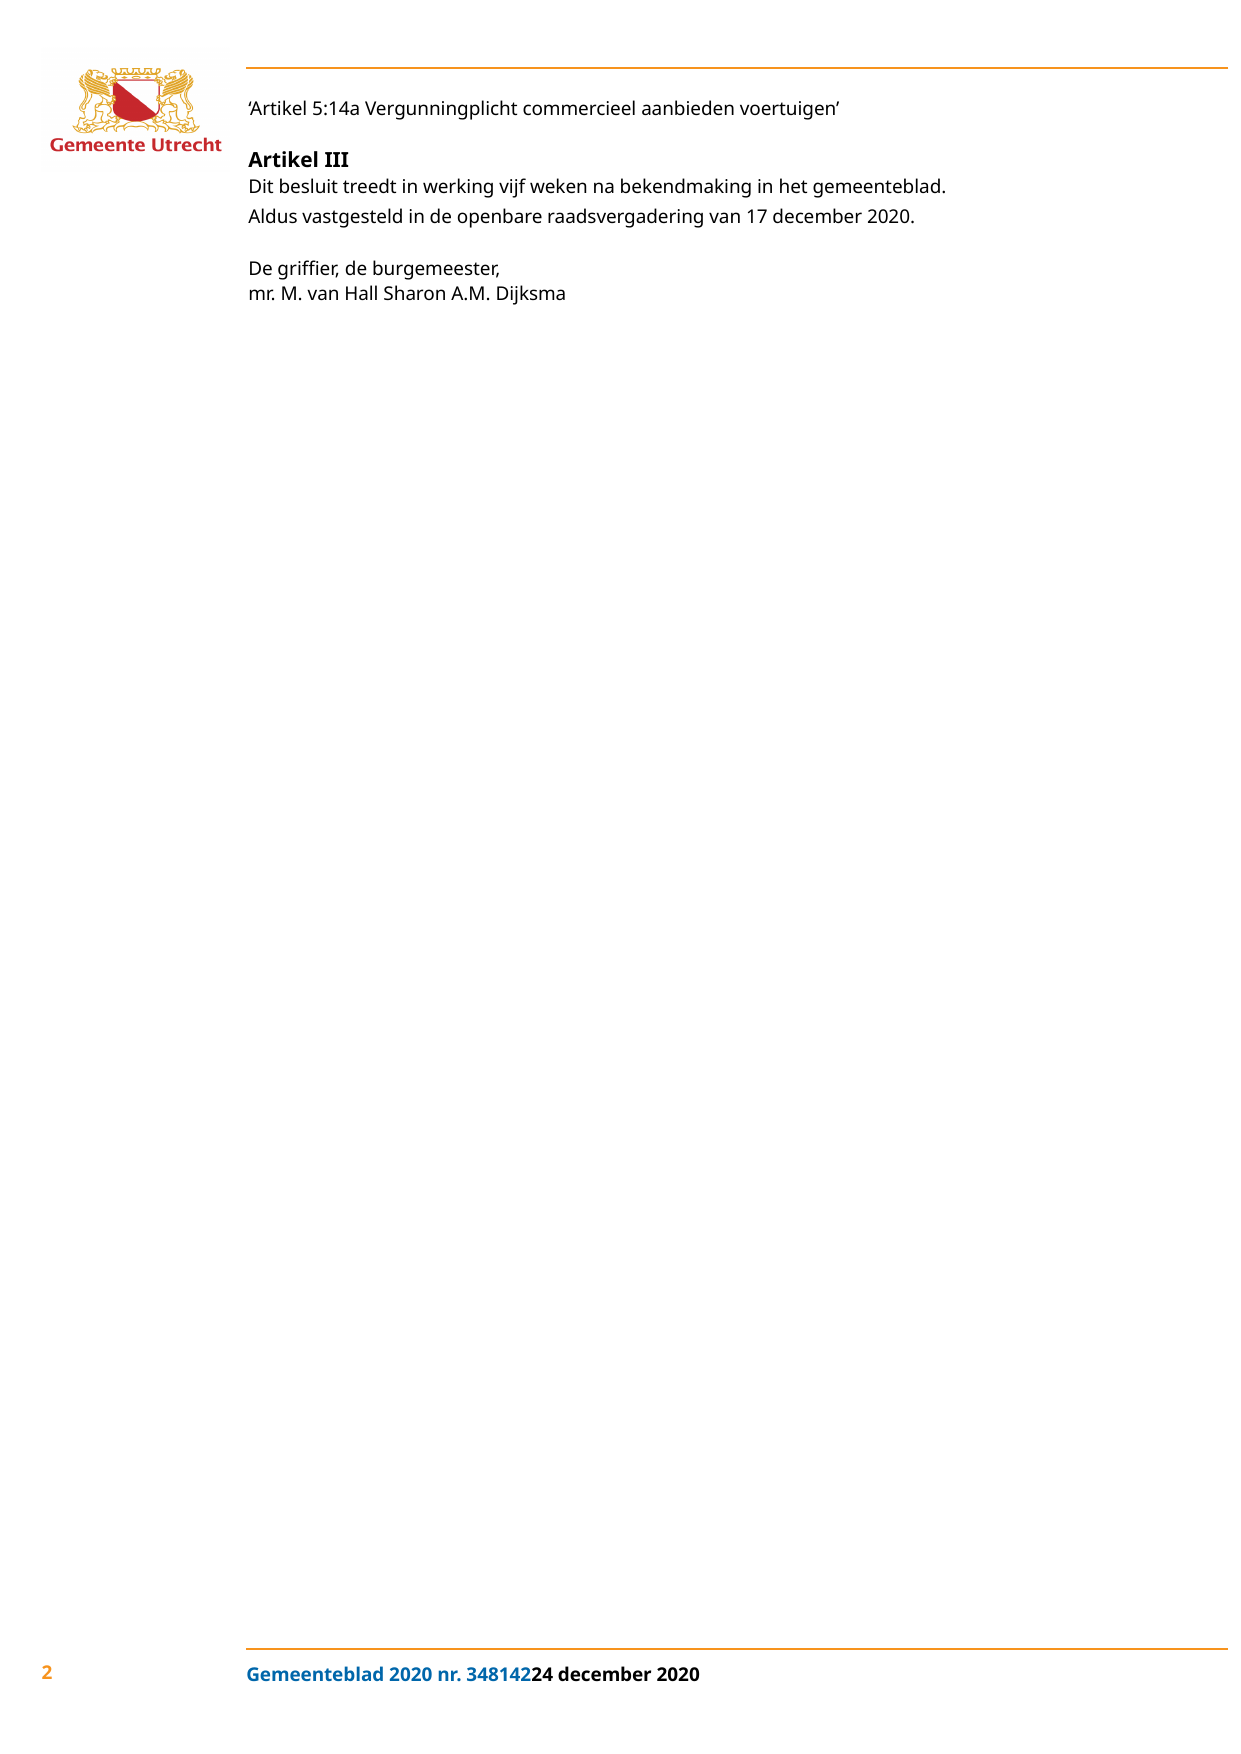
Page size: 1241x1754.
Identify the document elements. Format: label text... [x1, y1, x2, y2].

text Dit besluit treedt in werking vijf weken na bekendmaking in het gemeenteblad. [248, 174, 1152, 199]
picture [41, 47, 231, 172]
text De griffier, de burgemeester, [248, 255, 1152, 280]
text Artikel III [248, 145, 1152, 174]
text mr. M. van Hall Sharon A.M. Dijksma [248, 280, 1152, 306]
text Aldus vastgesteld in de openbare raadsvergadering van 17 december 2020. [248, 203, 1152, 229]
text ‘Artikel 5:14a Vergunningplicht commercieel aanbieden voertuigen’ [248, 95, 1152, 121]
